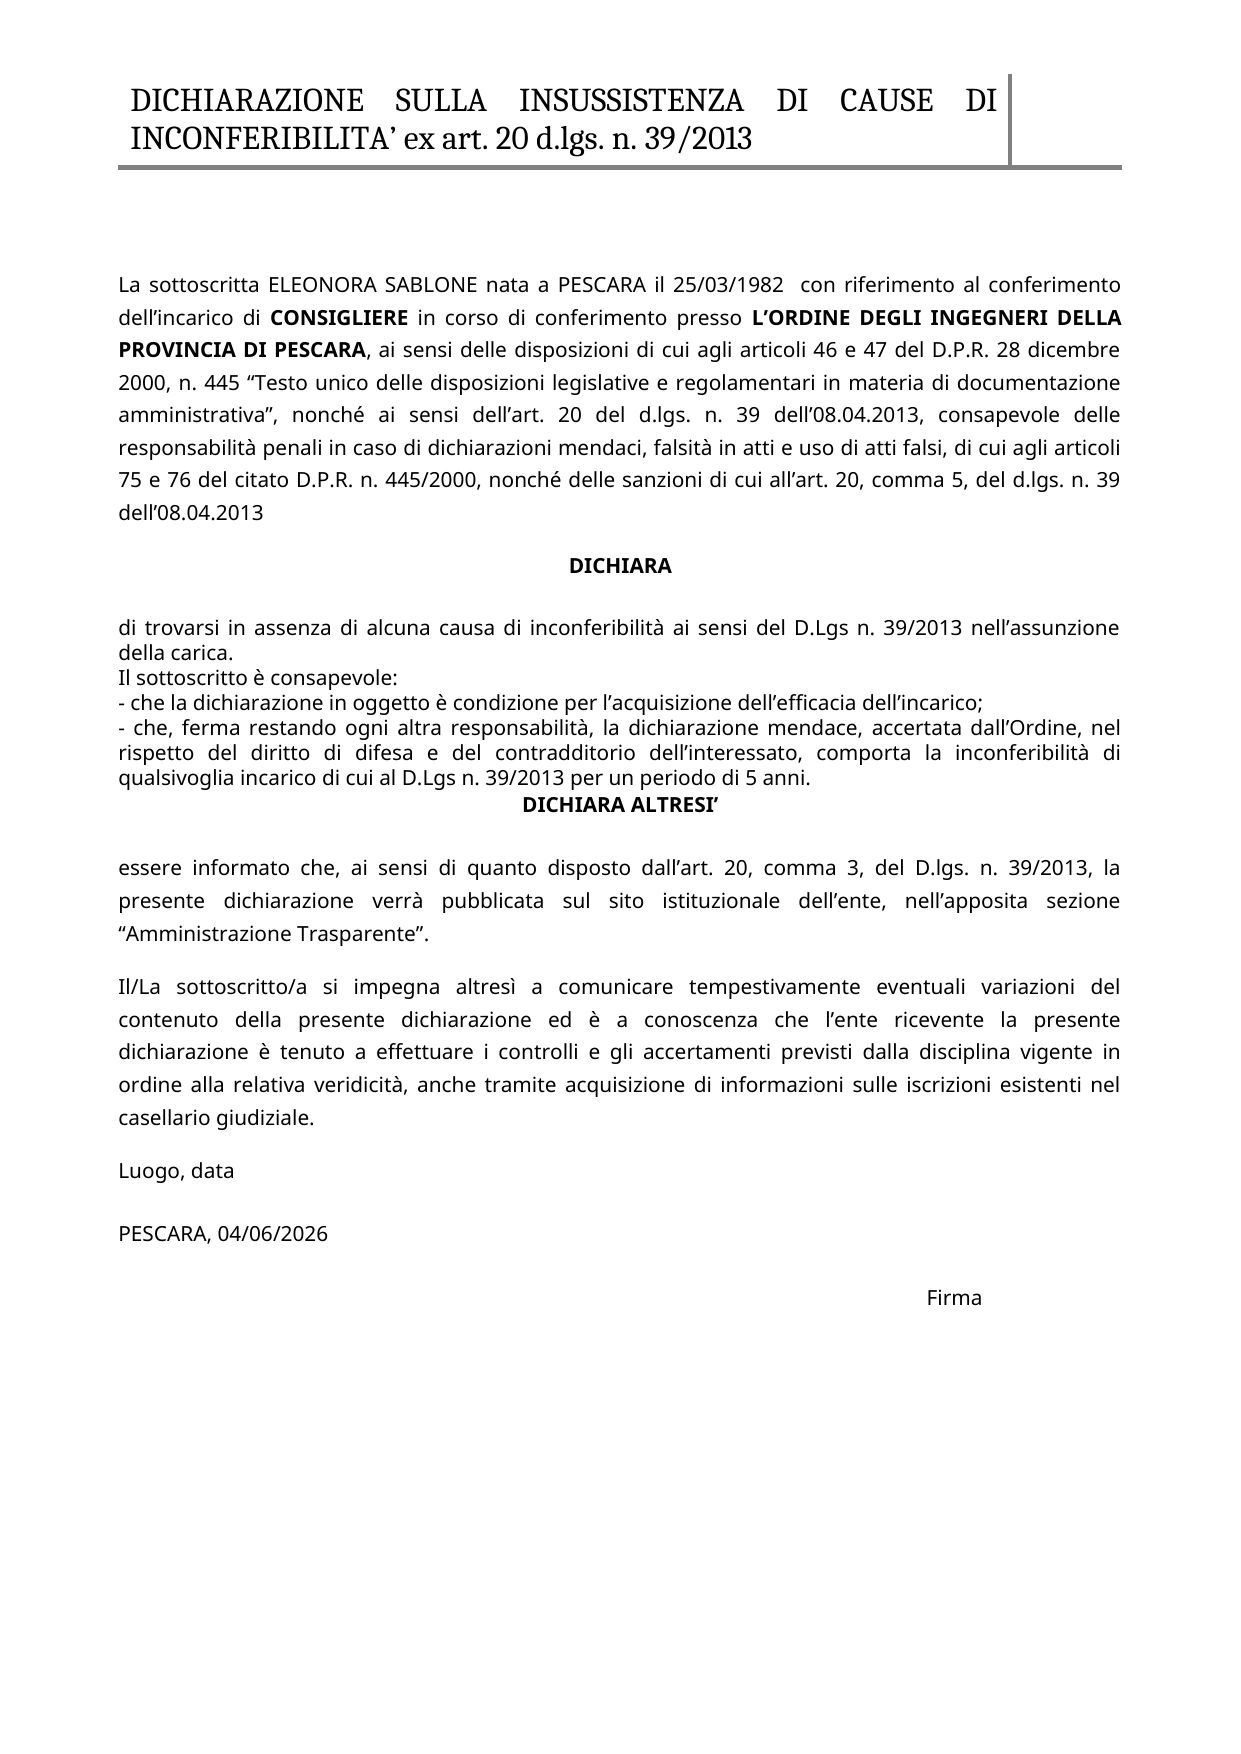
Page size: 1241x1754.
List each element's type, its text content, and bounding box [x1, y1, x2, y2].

text La sottoscritta ELEONORA SABLONE nata a PESCARA il 25/03/1982 con riferimento al conferimento dell’incarico di CONSIGLIERE in corso di conferimento presso L’ORDINE DEGLI INGEGNERI DELLA PROVINCIA DI PESCARA, ai sensi delle disposizioni di cui agli articoli 46 e 47 del D.P.R. 28 dicembre 2000, n. 445 “Testo unico delle disposizioni legislative e regolamentari in materia di documentazione amministrativa”, nonché ai sensi dell’art. 20 del d.lgs. n. 39 dell’08.04.2013, consapevole delle responsabilità penali in caso di dichiarazioni mendaci, falsità in atti e uso di atti falsi, di cui agli articoli 75 e 76 del citato D.P.R. n. 445/2000, nonché delle sanzioni di cui all’art. 20, comma 5, del d.lgs. n. 39 dell’08.04.2013 [118, 270, 1122, 527]
text DICHIARA ALTRESI’ [118, 790, 1122, 818]
text Firma [118, 1283, 1122, 1311]
text Il/La sottoscritto/a si impegna altresì a comunicare tempestivamente eventuali variazioni del contenuto della presente dichiarazione ed è a conoscenza che l’ente ricevente la presente dichiarazione è tenuto a effettuare i controlli e gli accertamenti previsti dalla disciplina vigente in ordine alla relativa veridicità, anche tramite acquisizione di informazioni sulle iscrizioni esistenti nel casellario giudiziale. [118, 972, 1122, 1131]
text di trovarsi in assenza di alcuna causa di inconferibilità ai sensi del D.Lgs n. 39/2013 nell’assunzione della carica. [118, 615, 1122, 665]
text Luogo, data [118, 1156, 1122, 1184]
text - che, ferma restando ogni altra responsabilità, la dichiarazione mendace, accertata dall’Ordine, nel rispetto del diritto di difesa e del contradditorio dell’interessato, comporta la inconferibilità di qualsivoglia incarico di cui al D.Lgs n. 39/2013 per un periodo di 5 anni. [118, 715, 1122, 790]
text DICHIARA [118, 552, 1122, 580]
text essere informato che, ai sensi di quanto disposto dall’art. 20, comma 3, del D.lgs. n. 39/2013, la presente dichiarazione verrà pubblicata sul sito istituzionale dell’ente, nell’apposita sezione “Amministrazione Trasparente”. [118, 853, 1122, 947]
text - che la dichiarazione in oggetto è condizione per l’acquisizione dell’efficacia dell’incarico; [118, 690, 1122, 715]
text Il sottoscritto è consapevole: [118, 665, 1122, 690]
text PESCARA, 04/06/2026 [118, 1219, 1122, 1248]
